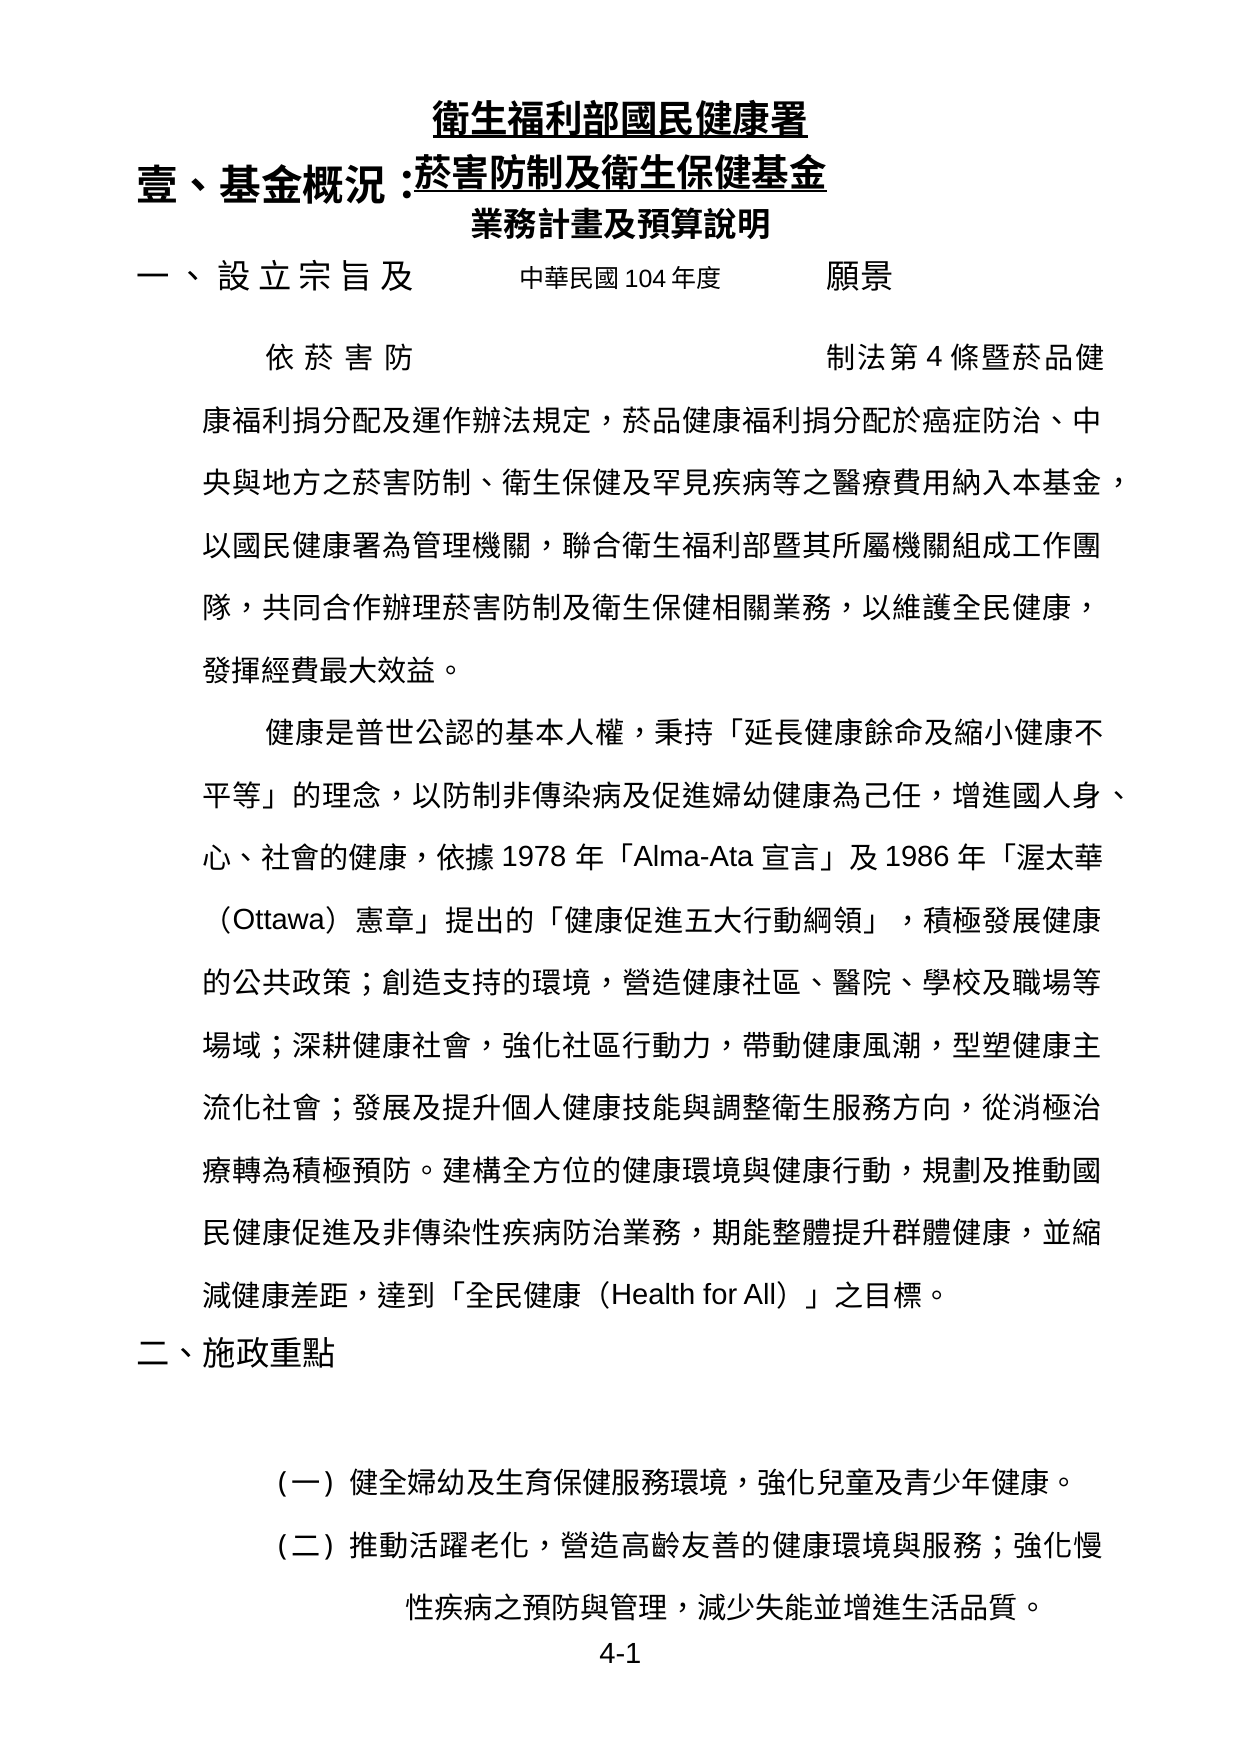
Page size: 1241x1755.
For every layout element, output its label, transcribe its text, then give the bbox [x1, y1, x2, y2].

text 願景 [826, 250, 1104, 298]
text 壹、基金概況： [826, 152, 1104, 212]
list 推動活躍老化，營造高齡友善的健康環境與服務；強化慢性疾病之預防與管理，減少失能並增進生活品質。 [273, 1502, 1104, 1627]
text 一、設立宗旨及 [136, 250, 414, 298]
text 二、施政重點 [136, 1327, 1104, 1375]
text 依菸害防制法第4條暨菸品健康福利捐分配及運作辦法規定，菸品健康福利捐分配於癌症防治、中央與地方之菸害防制、衛生保健及罕見疾病等之醫療費用納入本基金，以國民健康署為管理機關，聯合衛生福利部暨其所屬機關組成工作團隊，共同合作辦理菸害防制及衛生保健相關業務，以維護全民健康，發揮經費最大效益。 [202, 314, 1104, 689]
list 健全婦幼及生育保健服務環境，強化兒童及青少年健康。 [273, 1439, 1104, 1502]
text 健康是普世公認的基本人權，秉持「延長健康餘命及縮小健康不平等」的理念，以防制非傳染病及促進婦幼健康為己任，增進國人身、心、社會的健康，依據1978 年「Alma-Ata 宣言」及1986 年「渥太華（Ottawa）憲章」提出的「健康促進五大行動綱領」，積極發展健康的公共政策；創造支持的環境，營造健康社區、醫院、學校及職場等場域；深耕健康社會，強化社區行動力，帶動健康風潮，型塑健康主流化社會；發展及提升個人健康技能與調整衛生服務方向，從消極治療轉為積極預防。建構全方位的健康環境與健康行動，規劃及推動國民健康促進及非傳染性疾病防治業務，期能整體提升群體健康，並縮減健康差距，達到「全民健康（Health for All）」之目標。 [202, 689, 1104, 1314]
text 壹、基金概況： [136, 152, 414, 212]
